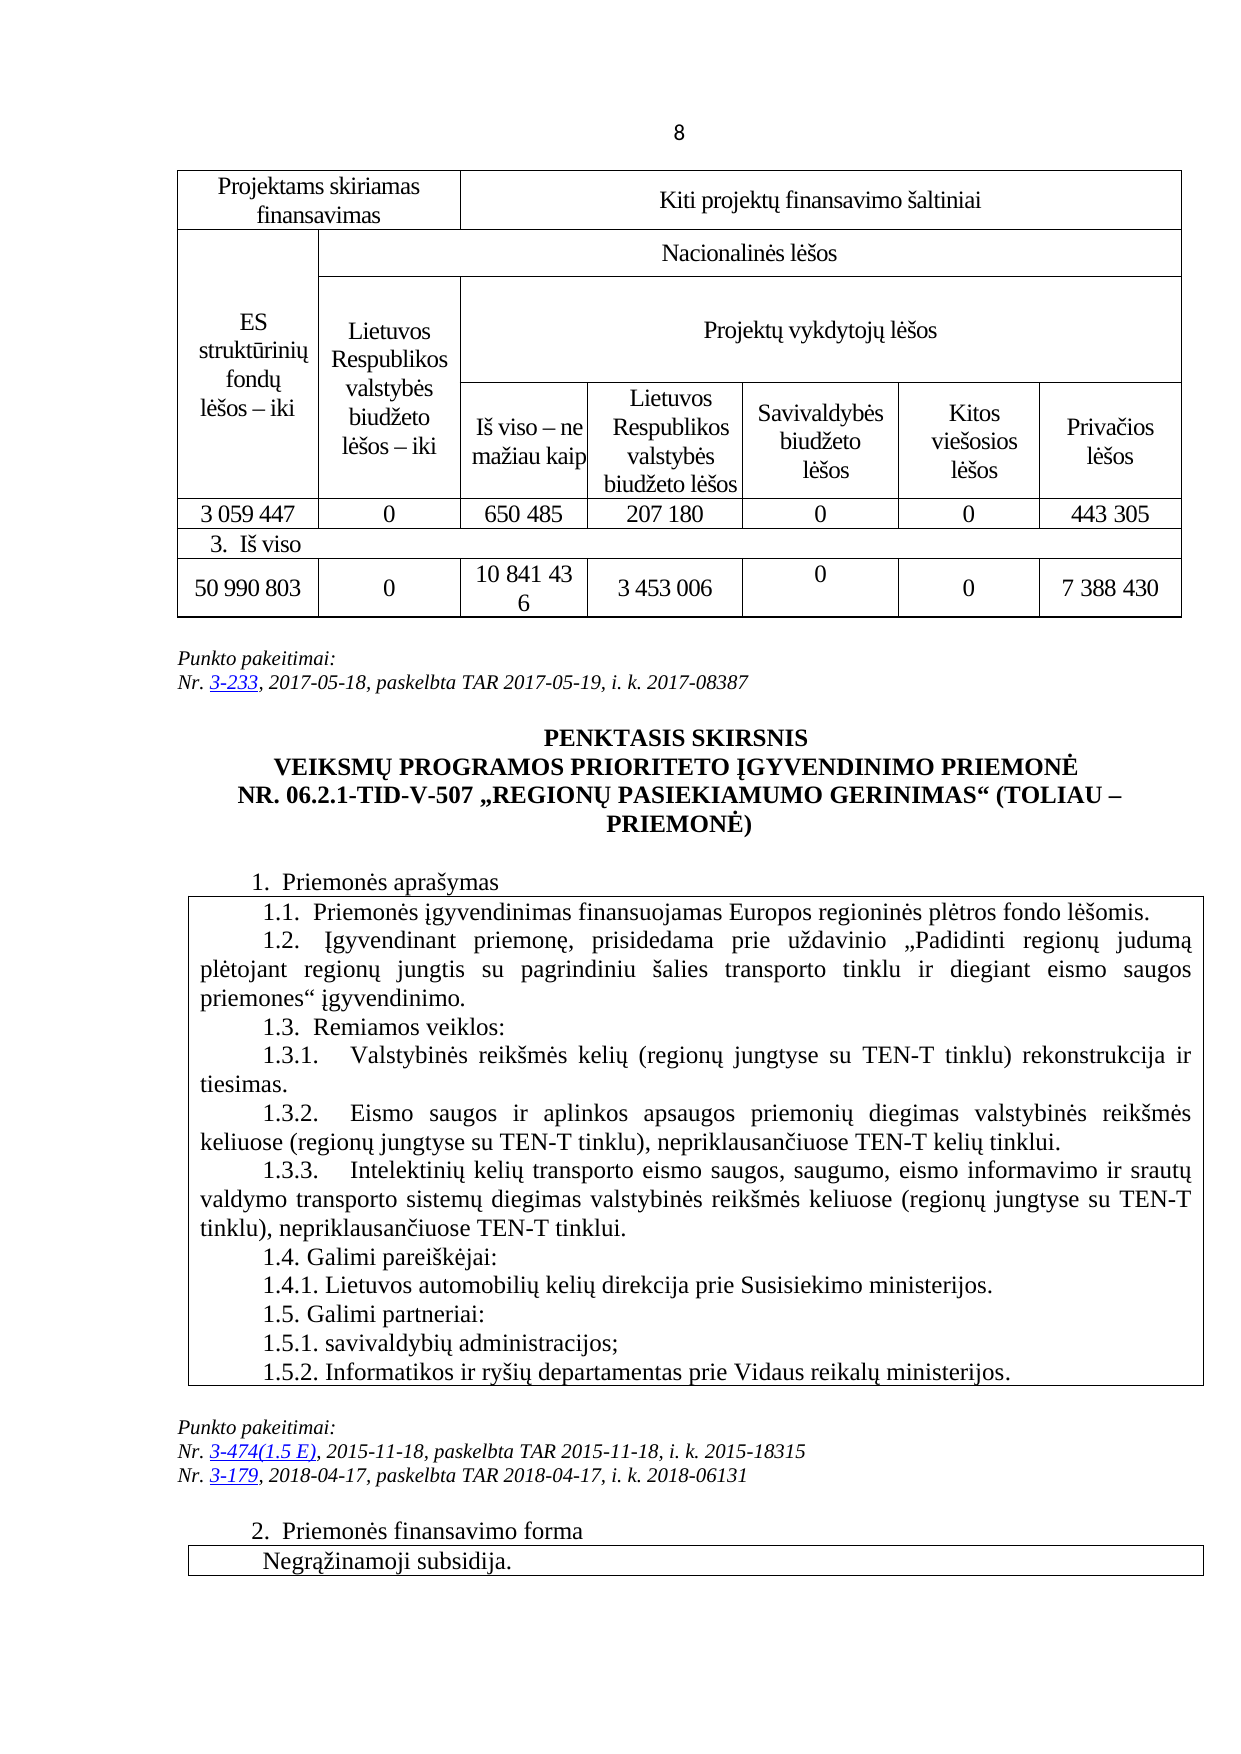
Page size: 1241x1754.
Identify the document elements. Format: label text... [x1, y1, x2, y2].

text Punkto pakeitimai: [177, 646, 1181, 670]
table_cell Kitos viešosios lėšos [899, 383, 1039, 498]
table_cell 0 [899, 559, 1039, 616]
table_header 1.1. Priemonės įgyvendinimas finansuojamas Europos regioninės plėtros fondo lėšomis. [189, 897, 1203, 925]
table_cell 50 990 803 [178, 559, 318, 616]
text Nr. 3-179, 2018-04-17, paskelbta TAR 2018-04-17, i. k. 2018-06131 [177, 1463, 1181, 1487]
table_cell 0 [899, 499, 1039, 528]
table_cell 7 388 430 [1040, 559, 1181, 616]
table_cell 0 [743, 559, 898, 616]
text Punkto pakeitimai: [177, 1415, 1181, 1439]
table_cell Savivaldybės biudžeto lėšos [743, 383, 898, 498]
table_cell 443 305 [1040, 499, 1181, 528]
text 2. Priemonės finansavimo forma [251, 1516, 1181, 1545]
table_header Negrąžinamoji subsidija. [189, 1546, 1203, 1575]
table_cell Projektų vykdytojų lėšos [461, 277, 1181, 382]
table_cell Lietuvos Respublikos valstybės biudžeto lėšos – iki [319, 277, 460, 498]
text VEIKSMŲ PROGRAMOS PRIORITETO ĮGYVENDINIMO PRIEMONĖ [177, 752, 1181, 781]
table_cell 0 [743, 499, 898, 528]
table_cell 650 485 [461, 499, 587, 528]
table_cell 3 453 006 [588, 559, 742, 616]
table_cell Privačios lėšos [1040, 383, 1181, 498]
text NR. 06.2.1-TID-V-507 „REGIONŲ PASIEKIAMUMO GERINIMAS“ (TOLIAU – priemonė) [177, 781, 1181, 838]
table_cell ES struktūrinių fondų lėšos – iki [178, 230, 318, 498]
table_cell 1.3. Remiamos veiklos: 1.3.1. Valstybinės reikšmės kelių (regionų jungtyse su TEN-T tinklu) rekonstrukcija ir tiesimas. 1.3.2. Eismo saugos ir aplinkos apsaugos priemonių diegimas valstybinės reikšmės keliuose (regionų jungtyse su TEN-T tinklu), nepriklausančiuose TEN-T kelių tinklui. 1.3.3. Intelektinių kelių transporto eismo saugos, saugumo, eismo informavimo ir srautų valdymo transporto sistemų diegimas valstybinės reikšmės keliuose (regionų jungtyse su TEN-T tinklu), nepriklausančiuose TEN-T tinklui. [189, 1012, 1203, 1242]
table_cell 1.2. Įgyvendinant priemonę, prisidedama prie uždavinio „Padidinti regionų judumą plėtojant regionų jungtis su pagrindiniu šalies transporto tinklu ir diegiant eismo saugos priemones“ įgyvendinimo. [189, 925, 1203, 1012]
text Nr. 3-474(1.5 E), 2015-11-18, paskelbta TAR 2015-11-18, i. k. 2015-18315 [177, 1439, 1181, 1463]
table_cell 1.5. Galimi partneriai: 1.5.1. savivaldybių administracijos; 1.5.2. Informatikos ir ryšių departamentas prie Vidaus reikalų ministerijos. [189, 1299, 1203, 1385]
table_cell 207 180 [588, 499, 742, 528]
table_cell 10 841 436 [461, 559, 587, 616]
table_cell Iš viso – ne mažiau kaip [461, 383, 587, 498]
text PENKTASIS SKIRSNIS [177, 723, 1181, 752]
table_cell 0 [319, 559, 460, 616]
text 1. Priemonės aprašymas [251, 867, 1181, 896]
table_cell Lietuvos Respublikos valstybės biudžeto lėšos [588, 383, 742, 498]
table_cell 1.4. Galimi pareiškėjai: 1.4.1. Lietuvos automobilių kelių direkcija prie Susisiekimo ministerijos. [189, 1242, 1203, 1299]
table_header Projektams skiriamas finansavimas [178, 171, 460, 229]
table_header Kiti projektų finansavimo šaltiniai [461, 171, 1181, 229]
table_cell Nacionalinės lėšos [319, 230, 1181, 276]
text Nr. 3-233, 2017-05-18, paskelbta TAR 2017-05-19, i. k. 2017-08387 [177, 670, 1181, 694]
table_cell 0 [319, 499, 460, 528]
table_cell 3 059 447 [178, 499, 318, 528]
table_cell 3. Iš viso [178, 529, 1181, 558]
